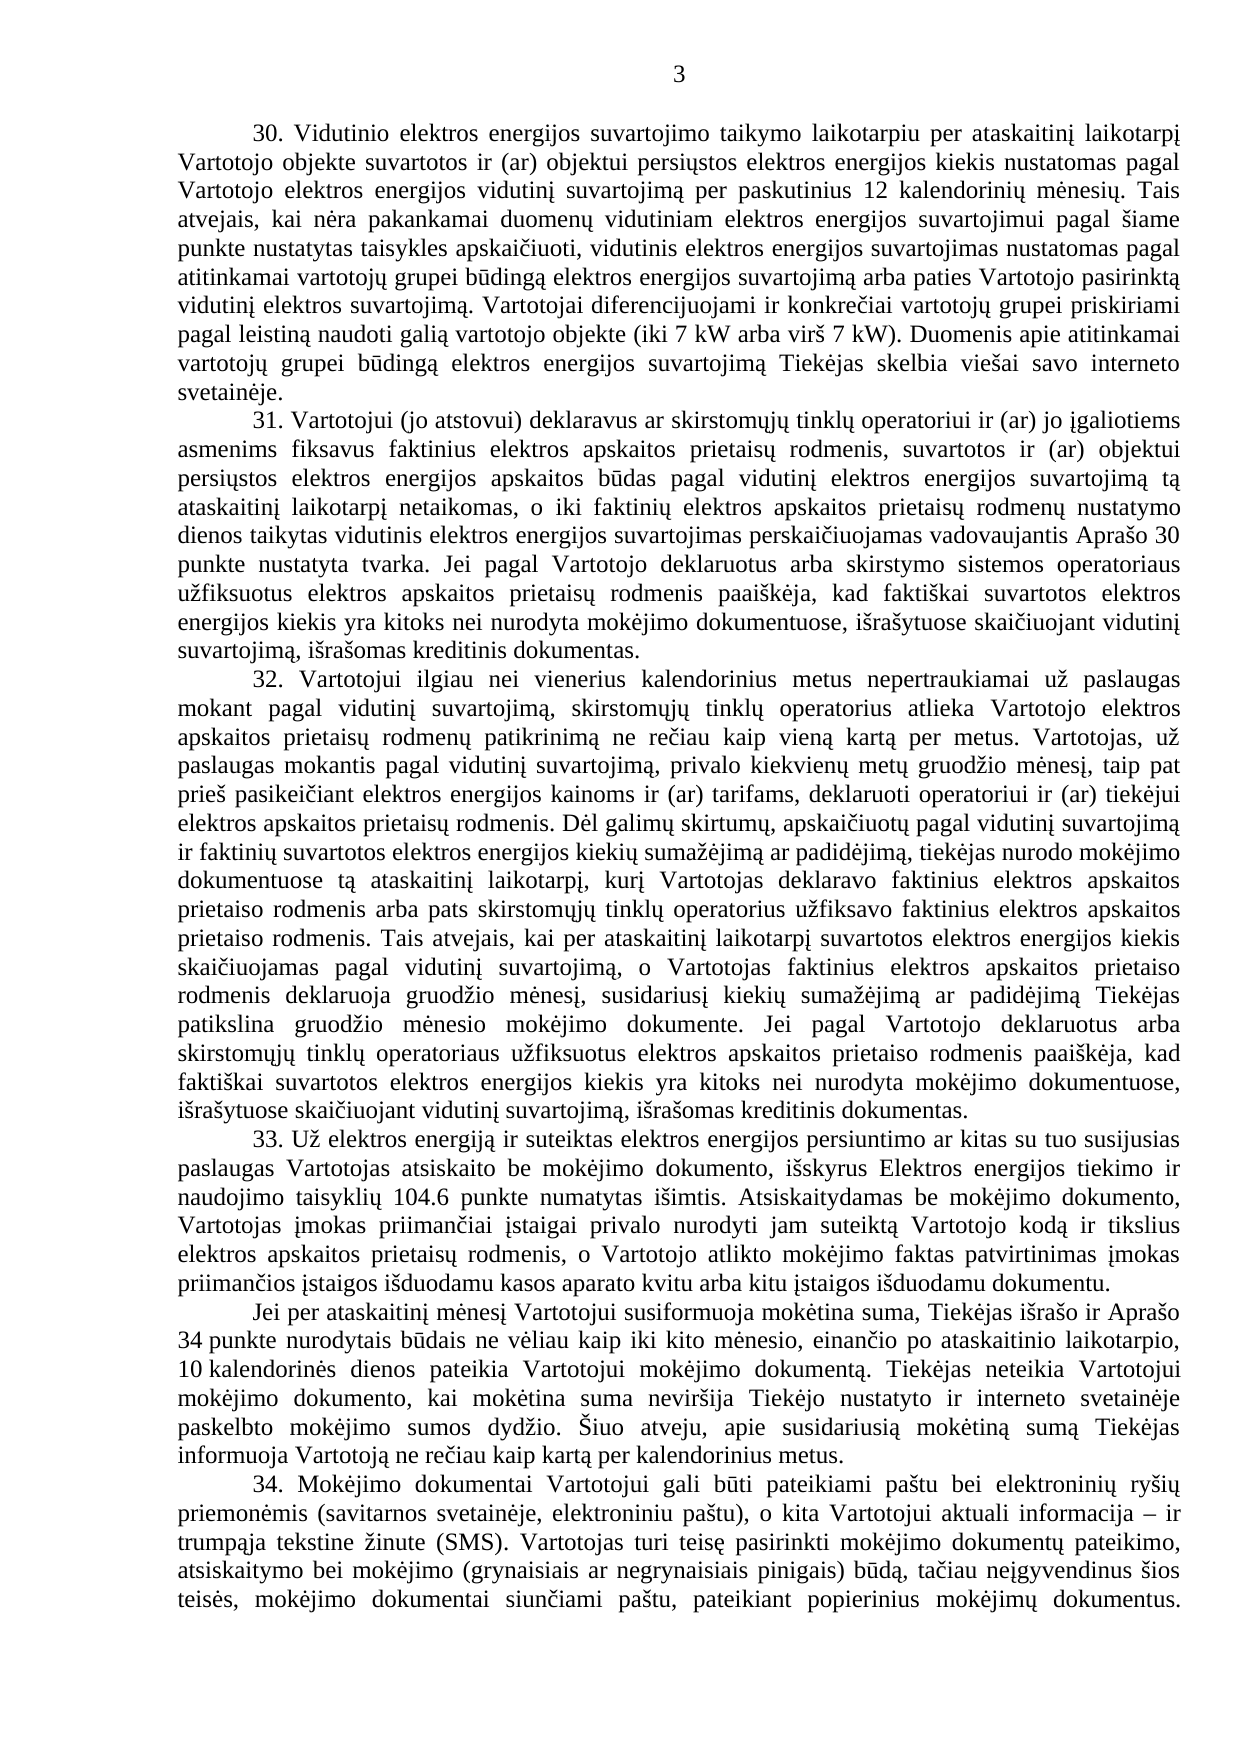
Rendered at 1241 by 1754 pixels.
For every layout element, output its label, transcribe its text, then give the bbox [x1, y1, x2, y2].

text 31. Vartotojui (jo atstovui) deklaravus ar skirstomųjų tinklų operatoriui ir (ar) jo įgaliotiems asmenims fiksavus faktinius elektros apskaitos prietaisų rodmenis, suvartotos ir (ar) objektui persiųstos elektros energijos apskaitos būdas pagal vidutinį elektros energijos suvartojimą tą ataskaitinį laikotarpį netaikomas, o iki faktinių elektros apskaitos prietaisų rodmenų nustatymo dienos taikytas vidutinis elektros energijos suvartojimas perskaičiuojamas vadovaujantis Aprašo 30 punkte nustatyta tvarka. Jei pagal Vartotojo deklaruotus arba skirstymo sistemos operatoriaus užfiksuotus elektros apskaitos prietaisų rodmenis paaiškėja, kad faktiškai suvartotos elektros energijos kiekis yra kitoks nei nurodyta mokėjimo dokumentuose, išrašytuose skaičiuojant vidutinį suvartojimą, išrašomas kreditinis dokumentas. [177, 406, 1181, 664]
text 30. Vidutinio elektros energijos suvartojimo taikymo laikotarpiu per ataskaitinį laikotarpį Vartotojo objekte suvartotos ir (ar) objektui persiųstos elektros energijos kiekis nustatomas pagal Vartotojo elektros energijos vidutinį suvartojimą per paskutinius 12 kalendorinių mėnesių. Tais atvejais, kai nėra pakankamai duomenų vidutiniam elektros energijos suvartojimui pagal šiame punkte nustatytas taisykles apskaičiuoti, vidutinis elektros energijos suvartojimas nustatomas pagal atitinkamai vartotojų grupei būdingą elektros energijos suvartojimą arba paties Vartotojo pasirinktą vidutinį elektros suvartojimą. Vartotojai diferencijuojami ir konkrečiai vartotojų grupei priskiriami pagal leistiną naudoti galią vartotojo objekte (iki 7 kW arba virš 7 kW). Duomenis apie atitinkamai vartotojų grupei būdingą elektros energijos suvartojimą Tiekėjas skelbia viešai savo interneto svetainėje. [177, 118, 1181, 406]
text 32. Vartotojui ilgiau nei vienerius kalendorinius metus nepertraukiamai už paslaugas mokant pagal vidutinį suvartojimą, skirstomųjų tinklų operatorius atlieka Vartotojo elektros apskaitos prietaisų rodmenų patikrinimą ne rečiau kaip vieną kartą per metus. Vartotojas, už paslaugas mokantis pagal vidutinį suvartojimą, privalo kiekvienų metų gruodžio mėnesį, taip pat prieš pasikeičiant elektros energijos kainoms ir (ar) tarifams, deklaruoti operatoriui ir (ar) tiekėjui elektros apskaitos prietaisų rodmenis. Dėl galimų skirtumų, apskaičiuotų pagal vidutinį suvartojimą ir faktinių suvartotos elektros energijos kiekių sumažėjimą ar padidėjimą, tiekėjas nurodo mokėjimo dokumentuose tą ataskaitinį laikotarpį, kurį Vartotojas deklaravo faktinius elektros apskaitos prietaiso rodmenis arba pats skirstomųjų tinklų operatorius užfiksavo faktinius elektros apskaitos prietaiso rodmenis. Tais atvejais, kai per ataskaitinį laikotarpį suvartotos elektros energijos kiekis skaičiuojamas pagal vidutinį suvartojimą, o Vartotojas faktinius elektros apskaitos prietaiso rodmenis deklaruoja gruodžio mėnesį, susidariusį kiekių sumažėjimą ar padidėjimą Tiekėjas patikslina gruodžio mėnesio mokėjimo dokumente. Jei pagal Vartotojo deklaruotus arba skirstomųjų tinklų operatoriaus užfiksuotus elektros apskaitos prietaiso rodmenis paaiškėja, kad faktiškai suvartotos elektros energijos kiekis yra kitoks nei nurodyta mokėjimo dokumentuose, išrašytuose skaičiuojant vidutinį suvartojimą, išrašomas kreditinis dokumentas. [177, 664, 1181, 1124]
text 33. Už elektros energiją ir suteiktas elektros energijos persiuntimo ar kitas su tuo susijusias paslaugas Vartotojas atsiskaito be mokėjimo dokumento, išskyrus Elektros energijos tiekimo ir naudojimo taisyklių 104.6 punkte numatytas išimtis. Atsiskaitydamas be mokėjimo dokumento, Vartotojas įmokas priimančiai įstaigai privalo nurodyti jam suteiktą Vartotojo kodą ir tikslius elektros apskaitos prietaisų rodmenis, o Vartotojo atlikto mokėjimo faktas patvirtinimas įmokas priimančios įstaigos išduodamu kasos aparato kvitu arba kitu įstaigos išduodamu dokumentu. [177, 1124, 1181, 1297]
text Jei per ataskaitinį mėnesį Vartotojui susiformuoja mokėtina suma, Tiekėjas išrašo ir Aprašo 34 punkte nurodytais būdais ne vėliau kaip iki kito mėnesio, einančio po ataskaitinio laikotarpio, 10 kalendorinės dienos pateikia Vartotojui mokėjimo dokumentą. Tiekėjas neteikia Vartotojui mokėjimo dokumento, kai mokėtina suma neviršija Tiekėjo nustatyto ir interneto svetainėje paskelbto mokėjimo sumos dydžio. Šiuo atveju, apie susidariusią mokėtiną sumą Tiekėjas informuoja Vartotoją ne rečiau kaip kartą per kalendorinius metus. [177, 1297, 1181, 1469]
text 34. Mokėjimo dokumentai Vartotojui gali būti pateikiami paštu bei elektroninių ryšių priemonėmis (savitarnos svetainėje, elektroniniu paštu), o kita Vartotojui aktuali informacija – ir trumpąja tekstine žinute (SMS). Vartotojas turi teisę pasirinkti mokėjimo dokumentų pateikimo, atsiskaitymo bei mokėjimo (grynaisiais ar negrynaisiais pinigais) būdą, tačiau neįgyvendinus šios teisės, mokėjimo dokumentai siunčiami paštu, pateikiant popierinius mokėjimų dokumentus. [177, 1469, 1181, 1613]
